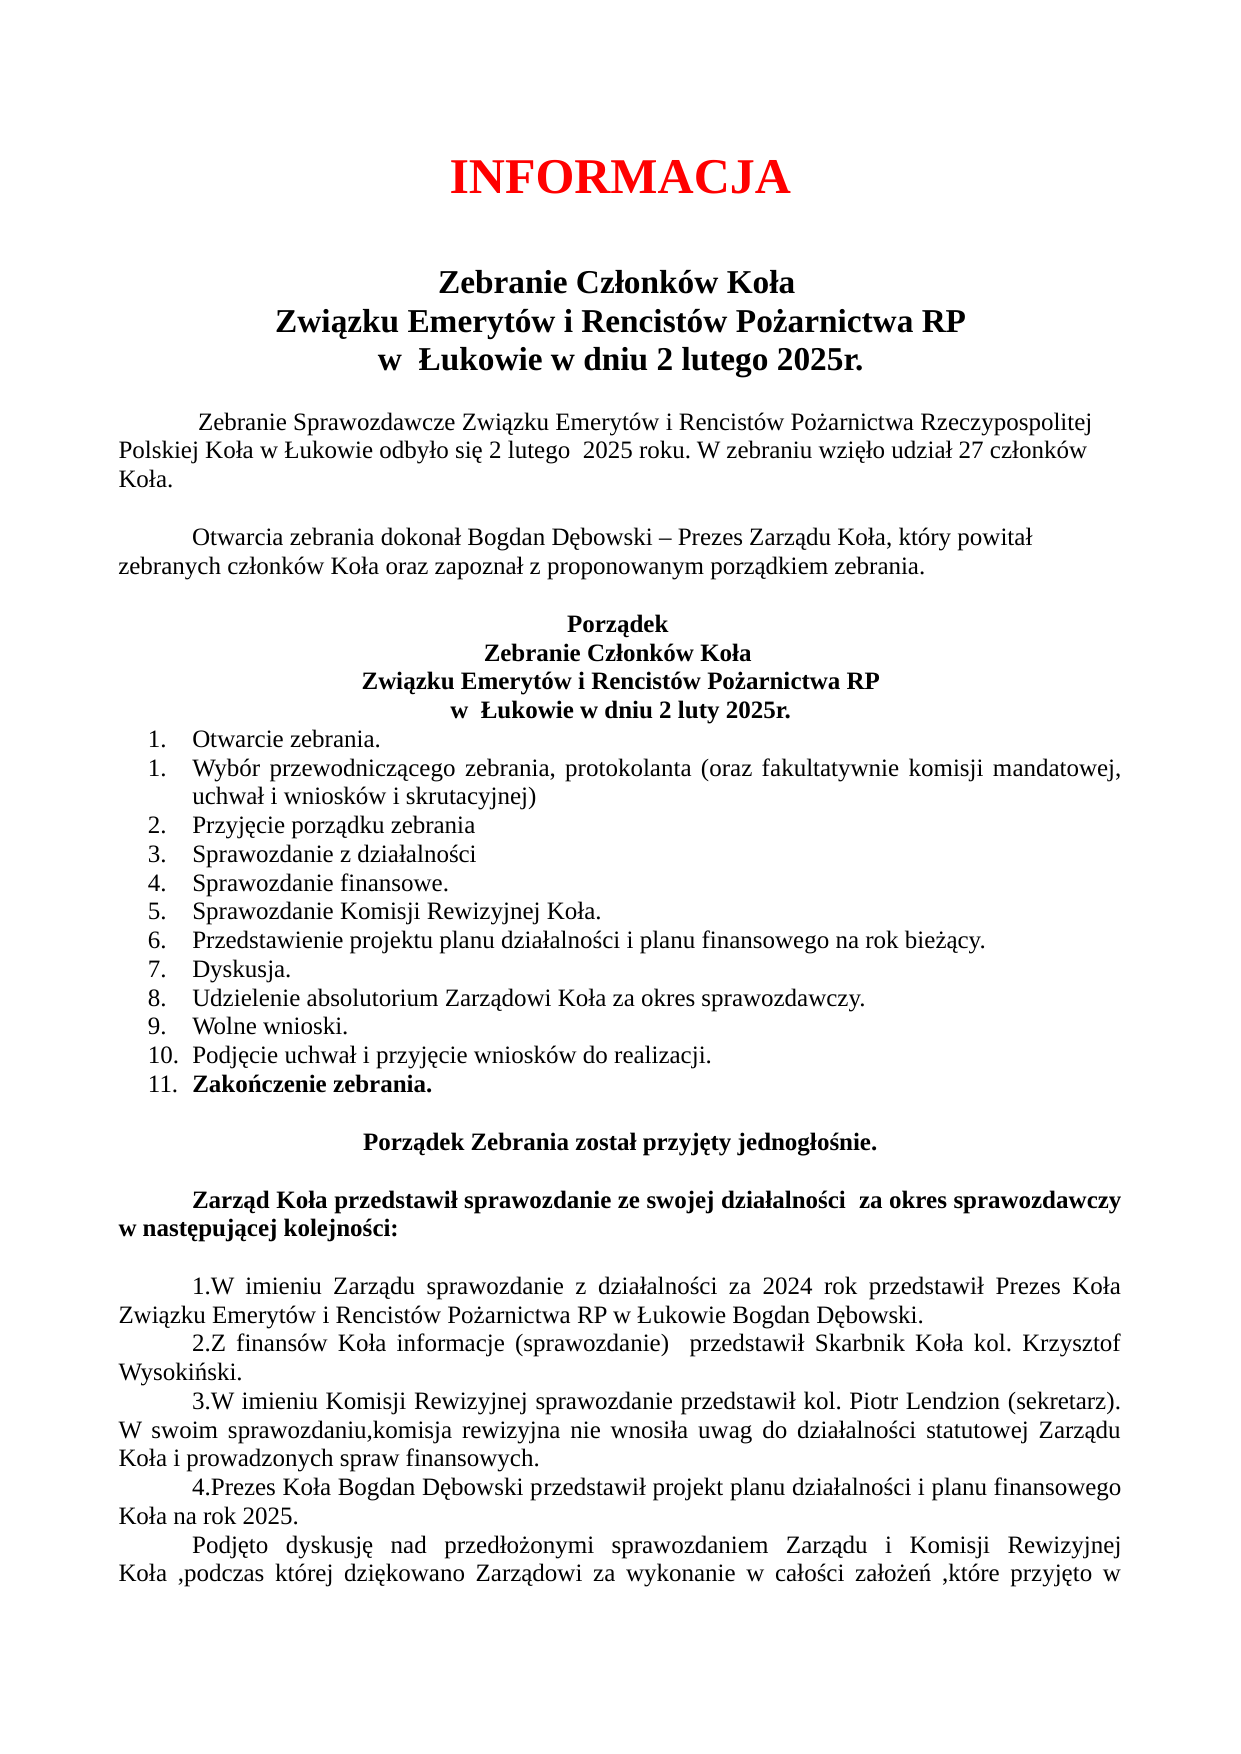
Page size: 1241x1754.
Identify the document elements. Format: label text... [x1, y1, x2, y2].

text w Łukowie w dniu 2 lutego 2025r. [119, 339, 1122, 378]
text Porządek Zebrania został przyjęty jednogłośnie. [118, 1127, 1122, 1156]
list Sprawozdanie finansowe. [148, 868, 1122, 896]
list Sprawozdanie z działalności [148, 839, 1122, 868]
text Związku Emerytów i Rencistów Pożarnictwa RP [119, 666, 1122, 695]
list Sprawozdanie Komisji Rewizyjnej Koła. [148, 896, 1122, 925]
text Zarząd Koła przedstawił sprawozdanie ze swojej działalności za okres sprawozdawczy w następującej kolejności: [118, 1185, 1122, 1242]
list Dyskusja. [148, 954, 1122, 983]
text Porządek [119, 609, 1122, 638]
text 2.Z finansów Koła informacje (sprawozdanie) przedstawił Skarbnik Koła kol. Krzysztof Wysokiński. [118, 1328, 1122, 1386]
text w Łukowie w dniu 2 luty 2025r. [119, 695, 1122, 724]
list Otwarcie zebrania. [148, 724, 1122, 753]
list Wybór przewodniczącego zebrania, protokolanta (oraz fakultatywnie komisji mandatowej, uchwał i wniosków i skrutacyjnej) [148, 753, 1122, 810]
text 4.Prezes Koła Bogdan Dębowski przedstawił projekt planu działalności i planu finansowego Koła na rok 2025. [118, 1472, 1122, 1530]
text 3.W imieniu Komisji Rewizyjnej sprawozdanie przedstawił kol. Piotr Lendzion (sekretarz). W swoim sprawozdaniu,komisja rewizyjna nie wnosiła uwag do działalności statutowej Zarządu Koła i prowadzonych spraw finansowych. [118, 1386, 1122, 1472]
text Zebranie Członków Koła [119, 263, 1122, 301]
list Udzielenie absolutorium Zarządowi Koła za okres sprawozdawczy. [148, 983, 1122, 1011]
list Przyjęcie porządku zebrania [148, 810, 1122, 839]
text Otwarcia zebrania dokonał Bogdan Dębowski – Prezes Zarządu Koła, który powitał zebranych członków Koła oraz zapoznał z proponowanym porządkiem zebrania. [118, 522, 1122, 580]
text Zebranie Sprawozdawcze Związku Emerytów i Rencistów Pożarnictwa Rzeczypospolitej Polskiej Koła w Łukowie odbyło się 2 lutego 2025 roku. W zebraniu wzięło udział 27 członków Koła. [118, 407, 1122, 493]
text Związku Emerytów i Rencistów Pożarnictwa RP [119, 301, 1122, 339]
text Podjęto dyskusję nad przedłożonymi sprawozdaniem Zarządu i Komisji Rewizyjnej Koła ,podczas której dziękowano Zarządowi za wykonanie w całości założeń ,które przyjęto w [118, 1530, 1122, 1587]
text Zebranie Członków Koła [119, 638, 1122, 666]
list Wolne wnioski. [148, 1011, 1122, 1040]
list Zakończenie zebrania. [148, 1069, 1122, 1098]
list Przedstawienie projektu planu działalności i planu finansowego na rok bieżący. [148, 925, 1122, 954]
text INFORMACJA [118, 147, 1122, 205]
list Podjęcie uchwał i przyjęcie wniosków do realizacji. [148, 1040, 1122, 1069]
text 1.W imieniu Zarządu sprawozdanie z działalności za 2024 rok przedstawił Prezes Koła Związku Emerytów i Rencistów Pożarnictwa RP w Łukowie Bogdan Dębowski. [118, 1271, 1122, 1328]
